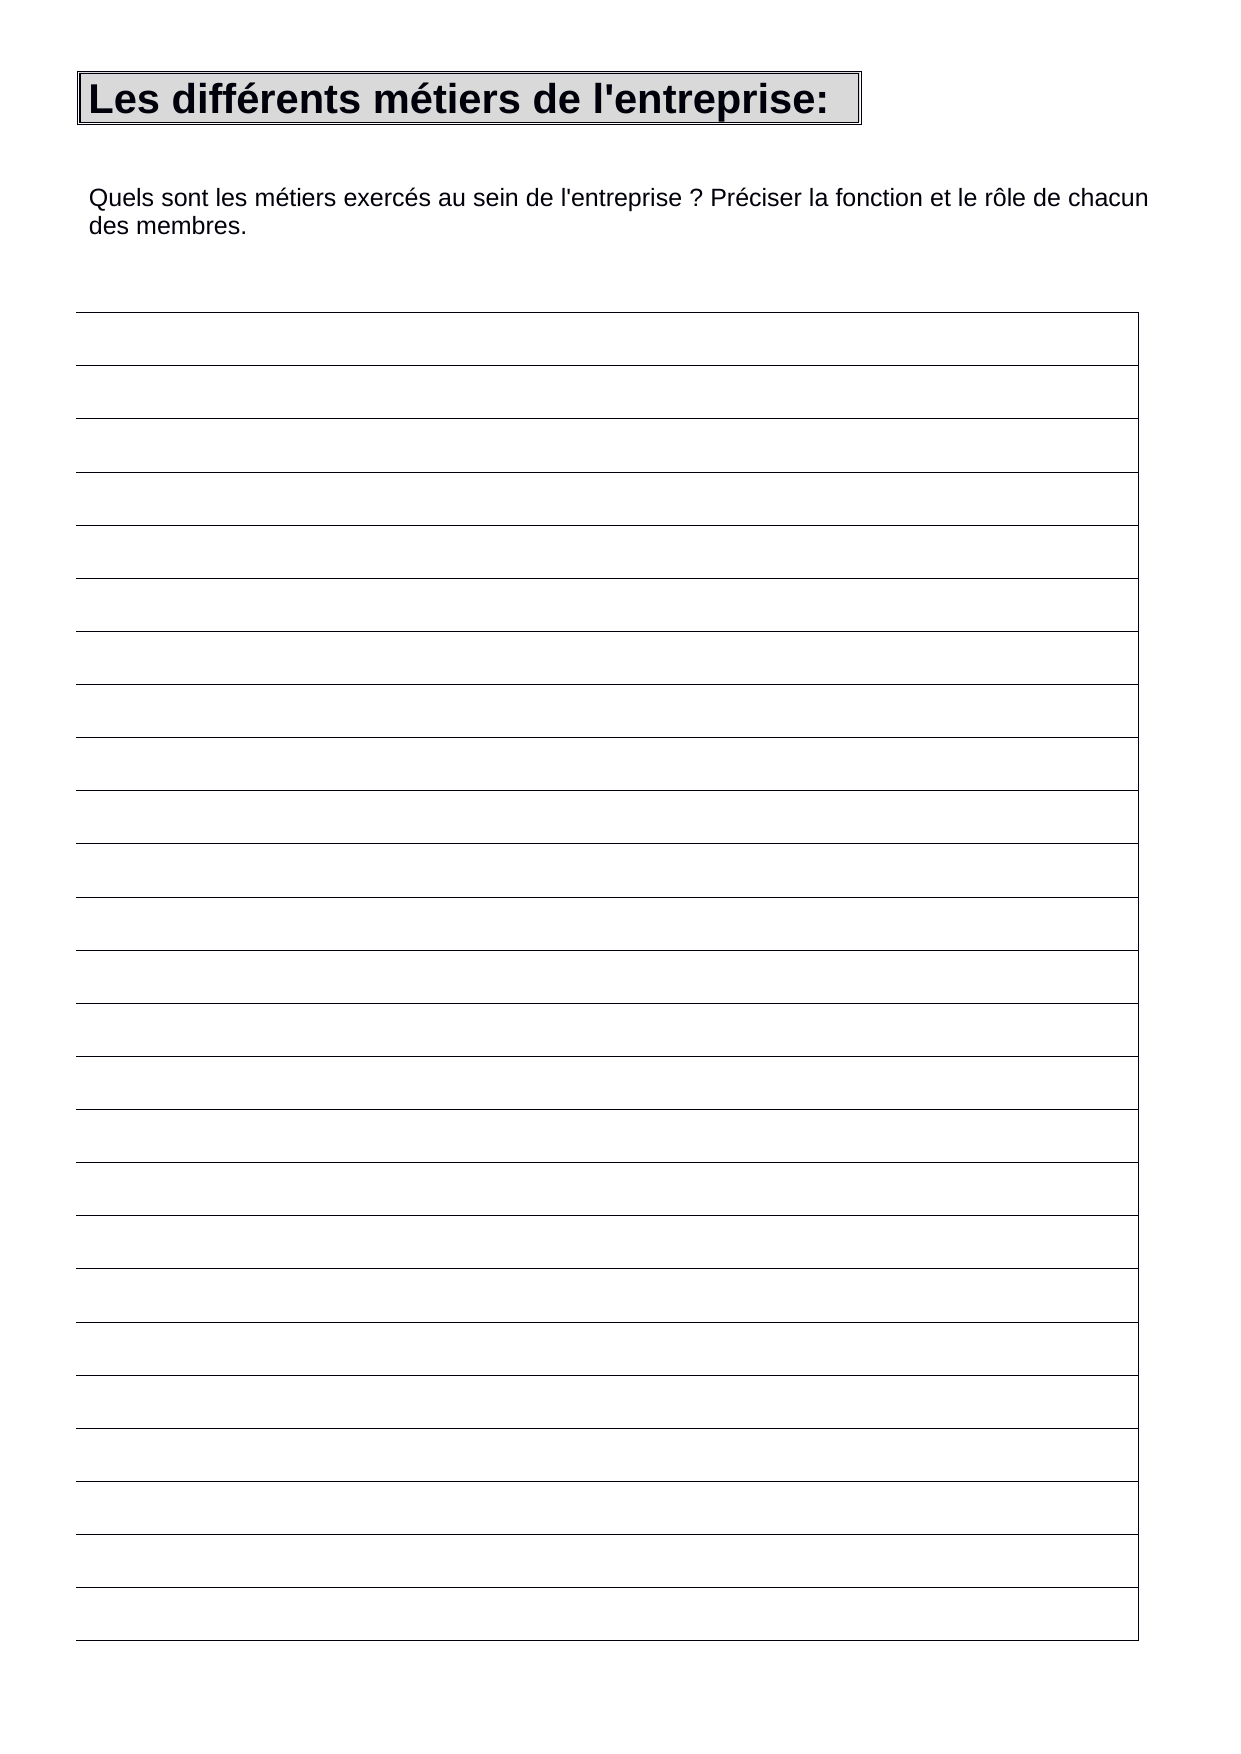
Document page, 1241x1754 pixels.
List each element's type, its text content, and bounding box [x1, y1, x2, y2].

table_cell [76, 1323, 1138, 1374]
table_cell [76, 632, 1138, 684]
table_cell [76, 366, 1138, 418]
table_cell [76, 1163, 1138, 1215]
text Quels sont les métiers exercés au sein de l'entreprise ? Préciser la fonction et le rôle de chacun des membres. [89, 182, 1152, 240]
table_header Les différents métiers de l'entreprise: [81, 74, 858, 122]
table_cell [76, 579, 1138, 631]
table_cell [76, 685, 1138, 737]
table_cell [76, 526, 1138, 578]
table_cell [76, 1057, 1138, 1109]
table_cell [76, 738, 1138, 790]
table_cell [76, 791, 1138, 843]
table_cell [76, 844, 1138, 896]
table_cell [76, 1004, 1138, 1056]
table_cell [76, 1429, 1138, 1481]
table_cell [76, 1110, 1138, 1162]
table_cell [76, 419, 1138, 471]
table_header [76, 313, 1138, 365]
table_cell [76, 1269, 1138, 1321]
table_cell [76, 1482, 1138, 1534]
table_cell [76, 951, 1138, 1003]
table_cell [76, 1376, 1138, 1428]
table_cell [76, 473, 1138, 524]
table_cell [76, 898, 1138, 949]
table_cell [76, 1588, 1138, 1640]
table_cell [76, 1535, 1138, 1587]
table_cell [76, 1216, 1138, 1268]
